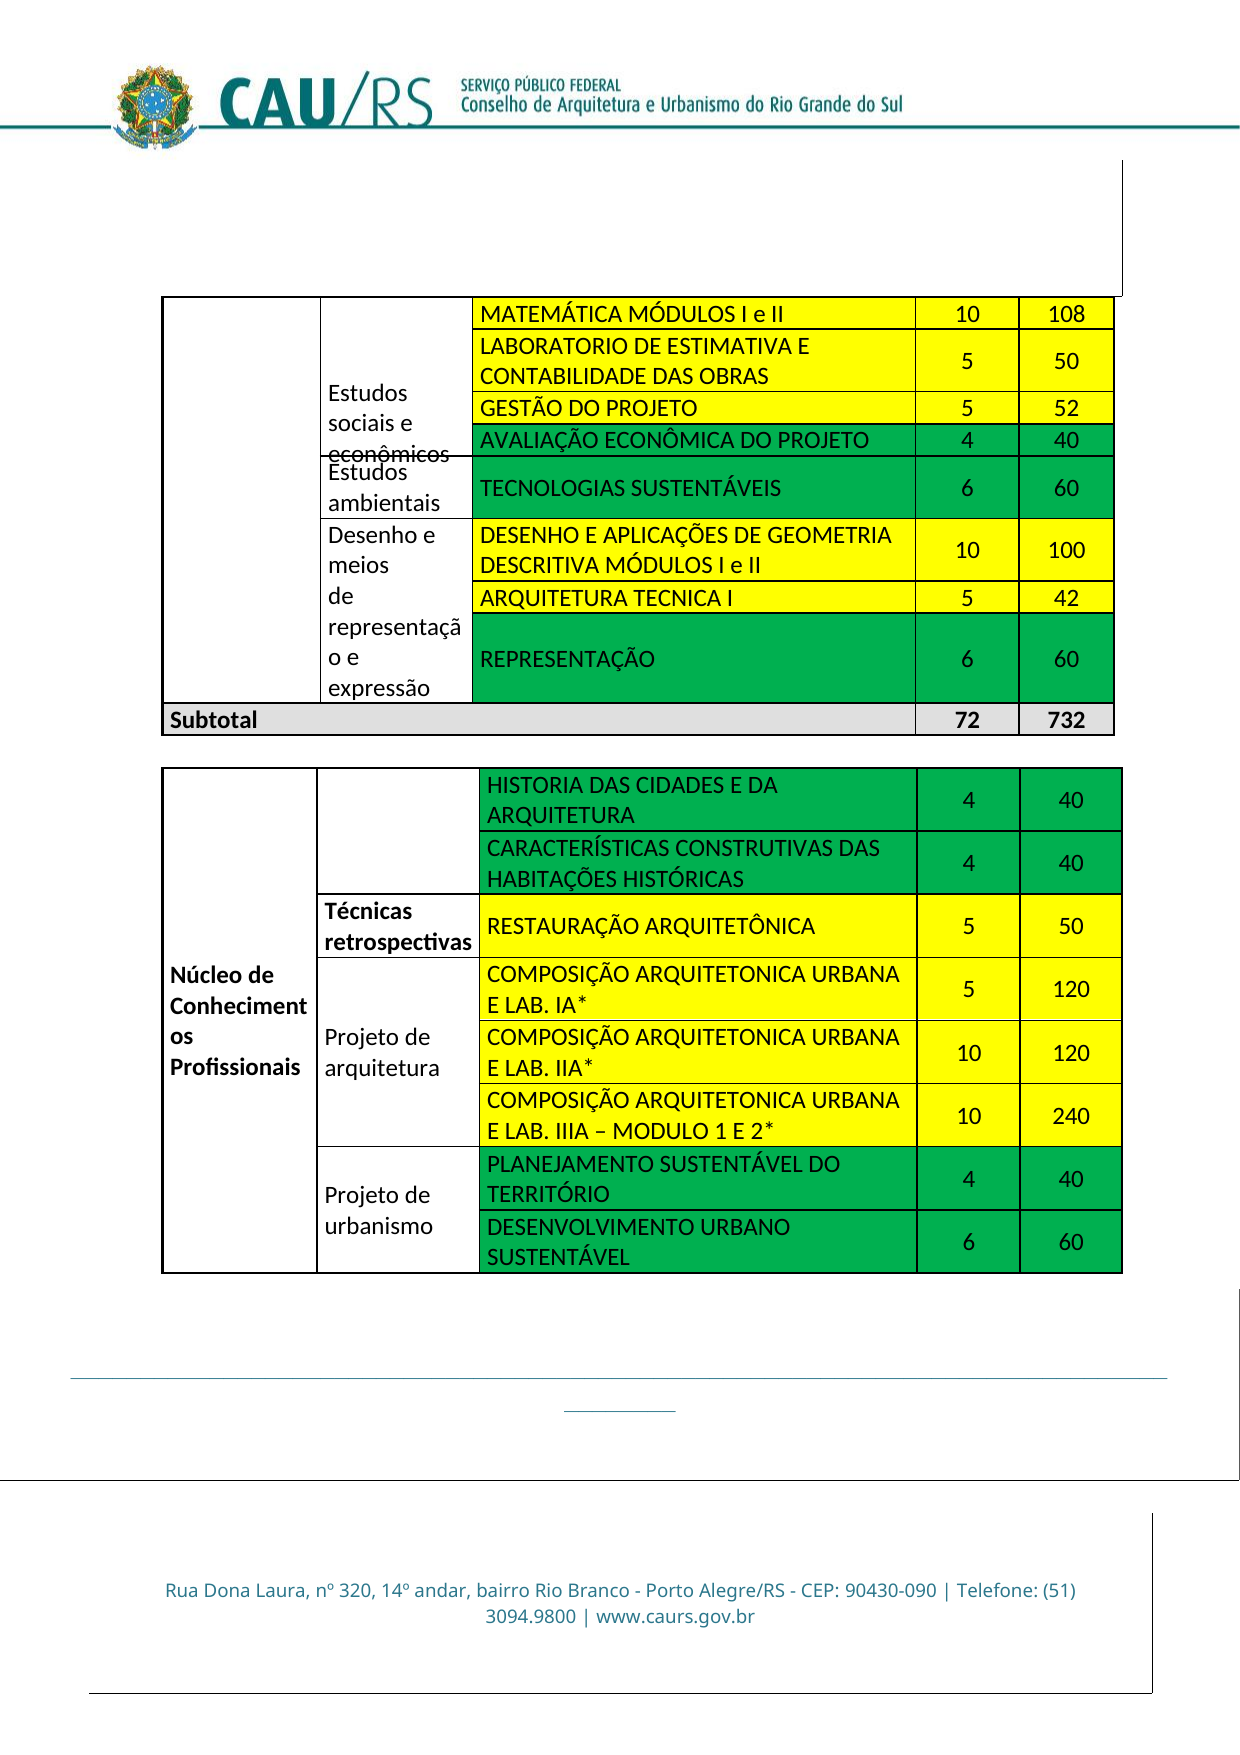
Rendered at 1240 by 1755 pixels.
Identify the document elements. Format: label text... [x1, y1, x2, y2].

table_cell 120 [1021, 958, 1121, 1019]
table_cell 60 [1020, 614, 1113, 702]
table_cell RESTAURAÇÃO ARQUITETÔNICA [480, 895, 916, 956]
table_cell 5 [916, 330, 1018, 391]
table_header Núcleo de Conhecimentos Profissionais [164, 769, 316, 1272]
table_cell 108 [1020, 298, 1113, 328]
table_cell 40 [1021, 832, 1121, 893]
table_cell Técnicas retrospectivas [318, 895, 479, 956]
table_cell AVALIAÇÃO ECONÔMICA DO PROJETO [473, 425, 915, 455]
table_cell COMPOSIÇÃO ARQUITETONICA URBANA E LAB. IIIA – MODULO 1 E 2* [480, 1084, 916, 1146]
table_cell 6 [916, 457, 1018, 518]
table_cell Desenho e meios de representação e expressão [321, 519, 472, 702]
table_cell 60 [1021, 1211, 1121, 1272]
table_cell 4 [918, 1147, 1019, 1209]
table_cell COMPOSIÇÃO ARQUITETONICA URBANA E LAB. IIA* [480, 1021, 916, 1083]
table_cell 40 [1020, 425, 1113, 455]
table_cell Estudos ambientais [321, 457, 472, 518]
table_cell 5 [916, 392, 1018, 423]
table_cell 10 [916, 298, 1018, 328]
table_cell 5 [916, 582, 1018, 612]
table_cell 42 [1020, 582, 1113, 612]
table_cell [164, 298, 320, 702]
table_cell MATEMÁTICA MÓDULOS I e II [473, 298, 915, 328]
table_cell Projeto de urbanismo [318, 1147, 479, 1272]
table_header HISTORIA DAS CIDADES E DA ARQUITETURA [480, 769, 916, 830]
table_cell 4 [918, 832, 1019, 893]
table_cell 40 [1021, 1147, 1121, 1209]
table_cell 6 [916, 614, 1018, 702]
table_cell TECNOLOGIAS SUSTENTÁVEIS [473, 457, 915, 518]
table_cell 240 [1021, 1084, 1121, 1146]
table_cell DESENHO E APLICAÇÕES DE GEOMETRIA DESCRITIVA MÓDULOS I e II [473, 519, 915, 580]
table_cell 100 [1020, 519, 1113, 580]
table_header 4 [918, 769, 1019, 830]
table_cell ARQUITETURA TECNICA I [473, 582, 915, 612]
table_cell Projeto de arquitetura [318, 958, 479, 1146]
table_cell 6 [918, 1211, 1019, 1272]
table_cell 52 [1020, 392, 1113, 423]
table_cell GESTÃO DO PROJETO [473, 392, 915, 423]
table_cell COMPOSIÇÃO ARQUITETONICA URBANA E LAB. IA* [480, 958, 916, 1019]
table_cell 732 [1020, 704, 1113, 734]
table_cell 5 [918, 958, 1019, 1019]
table_cell CARACTERÍSTICAS CONSTRUTIVAS DAS HABITAÇÕES HISTÓRICAS [480, 832, 916, 893]
table_header [318, 769, 479, 893]
table_cell Subtotal [164, 704, 915, 734]
table_cell DESENVOLVIMENTO URBANO SUSTENTÁVEL [480, 1211, 916, 1272]
table_cell Estudos sociais e econômicos [321, 298, 472, 455]
table_cell 10 [918, 1084, 1019, 1146]
table_cell 50 [1021, 895, 1121, 956]
table_header 40 [1021, 769, 1121, 830]
table_cell LABORATORIO DE ESTIMATIVA E CONTABILIDADE DAS OBRAS [473, 330, 915, 391]
table_cell 120 [1021, 1021, 1121, 1083]
table_cell 5 [918, 895, 1019, 956]
table_cell REPRESENTAÇÃO [473, 614, 915, 702]
table_cell PLANEJAMENTO SUSTENTÁVEL DO TERRITÓRIO [480, 1147, 916, 1209]
table_cell 72 [916, 704, 1018, 734]
table_cell 10 [916, 519, 1018, 580]
table_cell 10 [918, 1021, 1019, 1083]
table_cell 50 [1020, 330, 1113, 391]
table_cell 4 [916, 425, 1018, 455]
table_cell 60 [1020, 457, 1113, 518]
